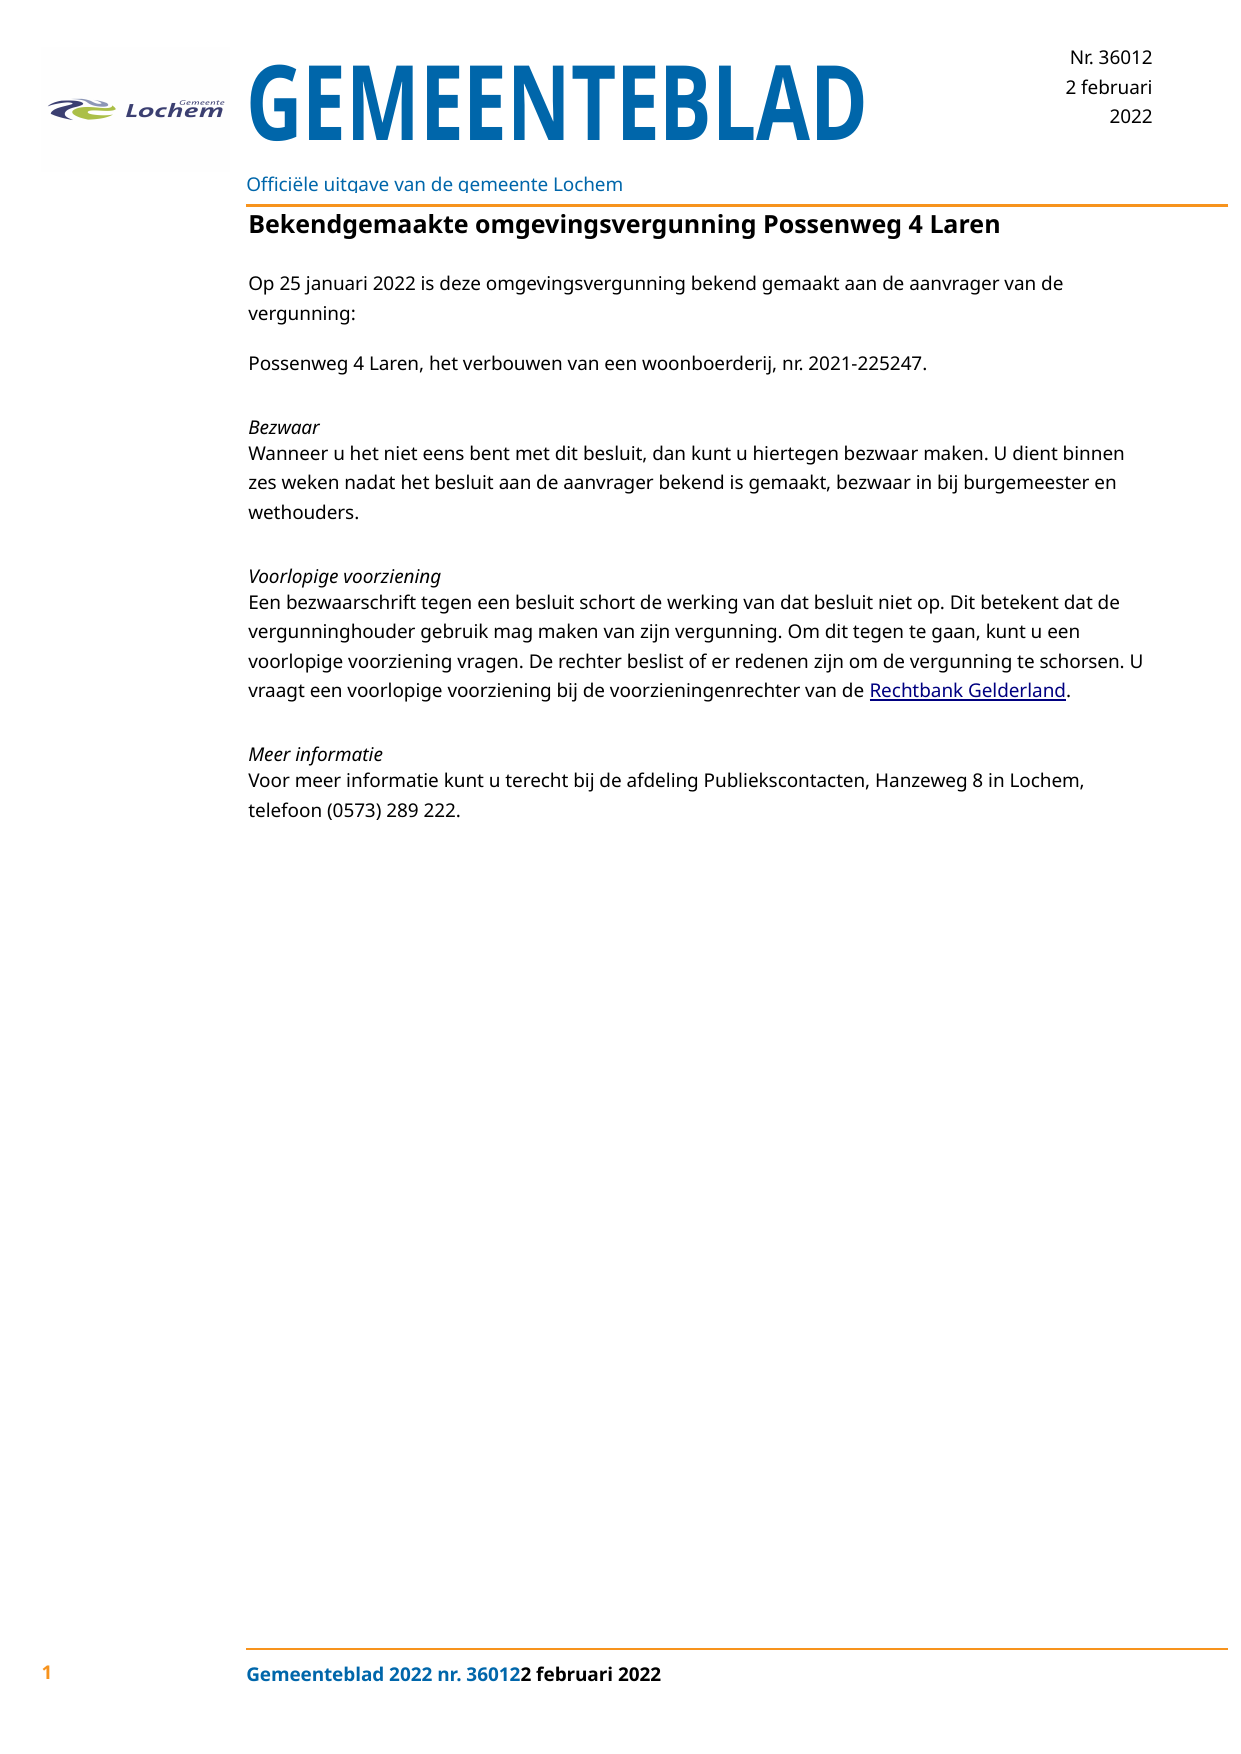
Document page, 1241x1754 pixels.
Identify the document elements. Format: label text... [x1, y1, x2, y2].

text Bezwaar [248, 414, 1152, 440]
text Voor meer informatie kunt u terecht bij de afdeling Publiekscontacten, Hanzeweg 8 in Lochem, telefoon (0573) 289 222. [248, 767, 1152, 823]
text Een bezwaarschrift tegen een besluit schort de werking van dat besluit niet op. Dit betekent dat de vergunninghouder gebruik mag maken van zijn vergunning. Om dit tegen te gaan, kunt u een voorlopige voorziening vragen. De rechter beslist of er redenen zijn om de vergunning te schorsen. U vraagt een voorlopige voorziening bij de voorzieningenrechter van de Rechtbank Gelderland. [248, 589, 1152, 703]
text Meer informatie [248, 742, 1152, 767]
text Possenweg 4 Laren, het verbouwen van een woonboerderij, nr. 2021-225247. [248, 350, 1152, 376]
text Voorlopige voorziening [248, 563, 1152, 589]
text Bekendgemaakte omgevingsvergunning Possenweg 4 Laren [248, 207, 1152, 241]
text Wanneer u het niet eens bent met dit besluit, dan kunt u hiertegen bezwaar maken. U dient binnen zes weken nadat het besluit aan de aanvrager bekend is gemaakt, bezwaar in bij burgemeester en wethouders. [248, 440, 1152, 525]
picture [41, 47, 231, 172]
text Op 25 januari 2022 is deze omgevingsvergunning bekend gemaakt aan de aanvrager van de vergunning: [248, 270, 1152, 326]
